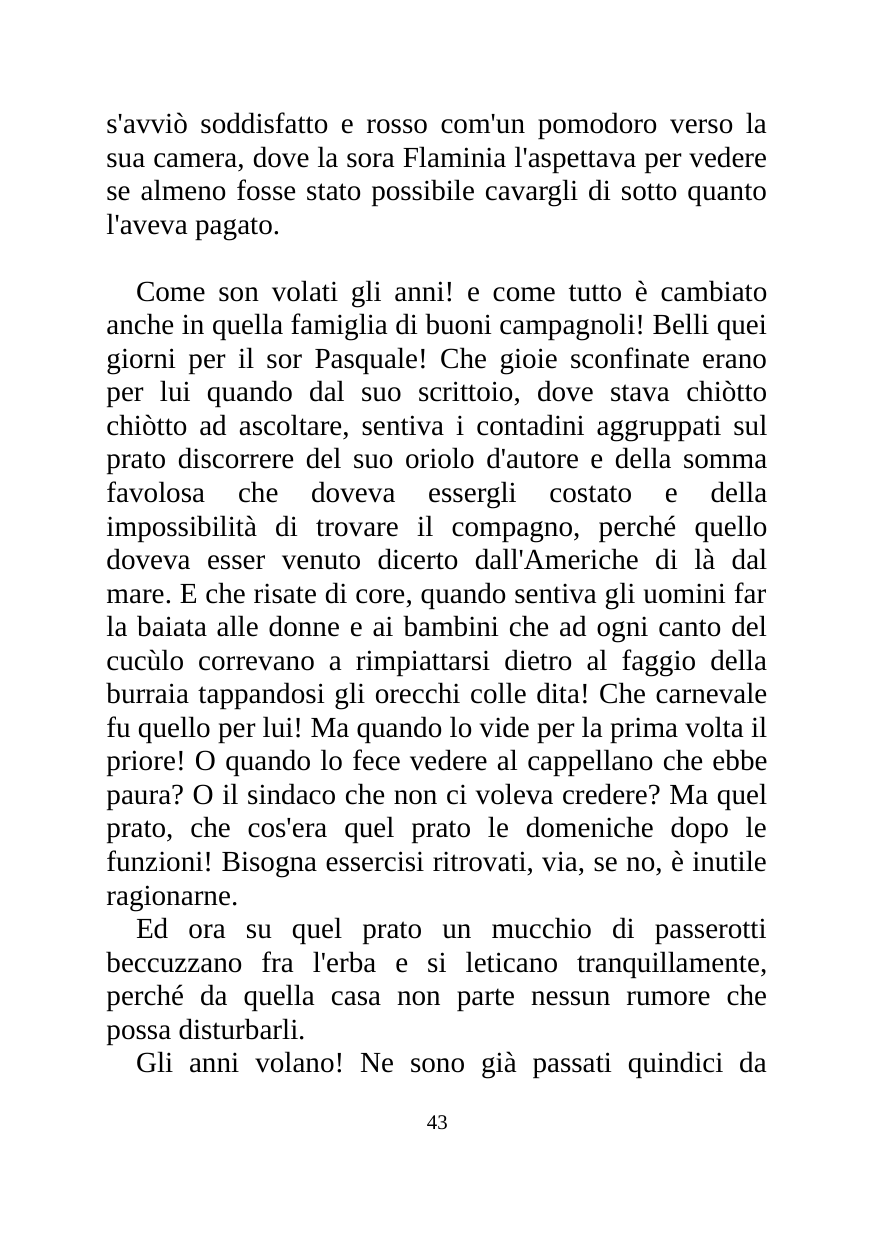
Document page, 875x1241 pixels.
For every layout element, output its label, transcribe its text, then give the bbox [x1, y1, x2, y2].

text Come son volati gli anni! e come tutto è cambiato anche in quella famiglia di buoni campagnoli! Belli quei giorni per il sor Pasquale! Che gioie sconfinate erano per lui quando dal suo scrittoio, dove stava chiòtto chiòtto ad ascoltare, sentiva i contadini aggruppati sul prato discorrere del suo oriolo d'autore e della somma favolosa che doveva essergli costato e della impossibilità di trovare il compagno, perché quello doveva esser venuto dicerto dall'Americhe di là dal mare. E che risate di core, quando sentiva gli uomini far la baiata alle donne e ai bambini che ad ogni canto del cucùlo correvano a rimpiattarsi dietro al faggio della burraia tappandosi gli orecchi colle dita! Che carnevale fu quello per lui! Ma quando lo vide per la prima volta il priore! O quando lo fece vedere al cappellano che ebbe paura? O il sindaco che non ci voleva credere? Ma quel prato, che cos'era quel prato le domeniche dopo le funzioni! Bisogna essercisi ritrovati, via, se no, è inutile ragionarne. [106, 274, 768, 911]
text s'avviò soddisfatto e rosso com'un pomodoro verso la sua camera, dove la sora Flaminia l'aspettava per vedere se almeno fosse stato possibile cavargli di sotto quanto l'aveva pagato. [106, 106, 768, 240]
text Gli anni volano! Ne sono già passati quindici da [106, 1045, 768, 1079]
text Ed ora su quel prato un mucchio di passerotti beccuzzano fra l'erba e si leticano tranquillamente, perché da quella casa non parte nessun rumore che possa disturbarli. [106, 911, 768, 1045]
